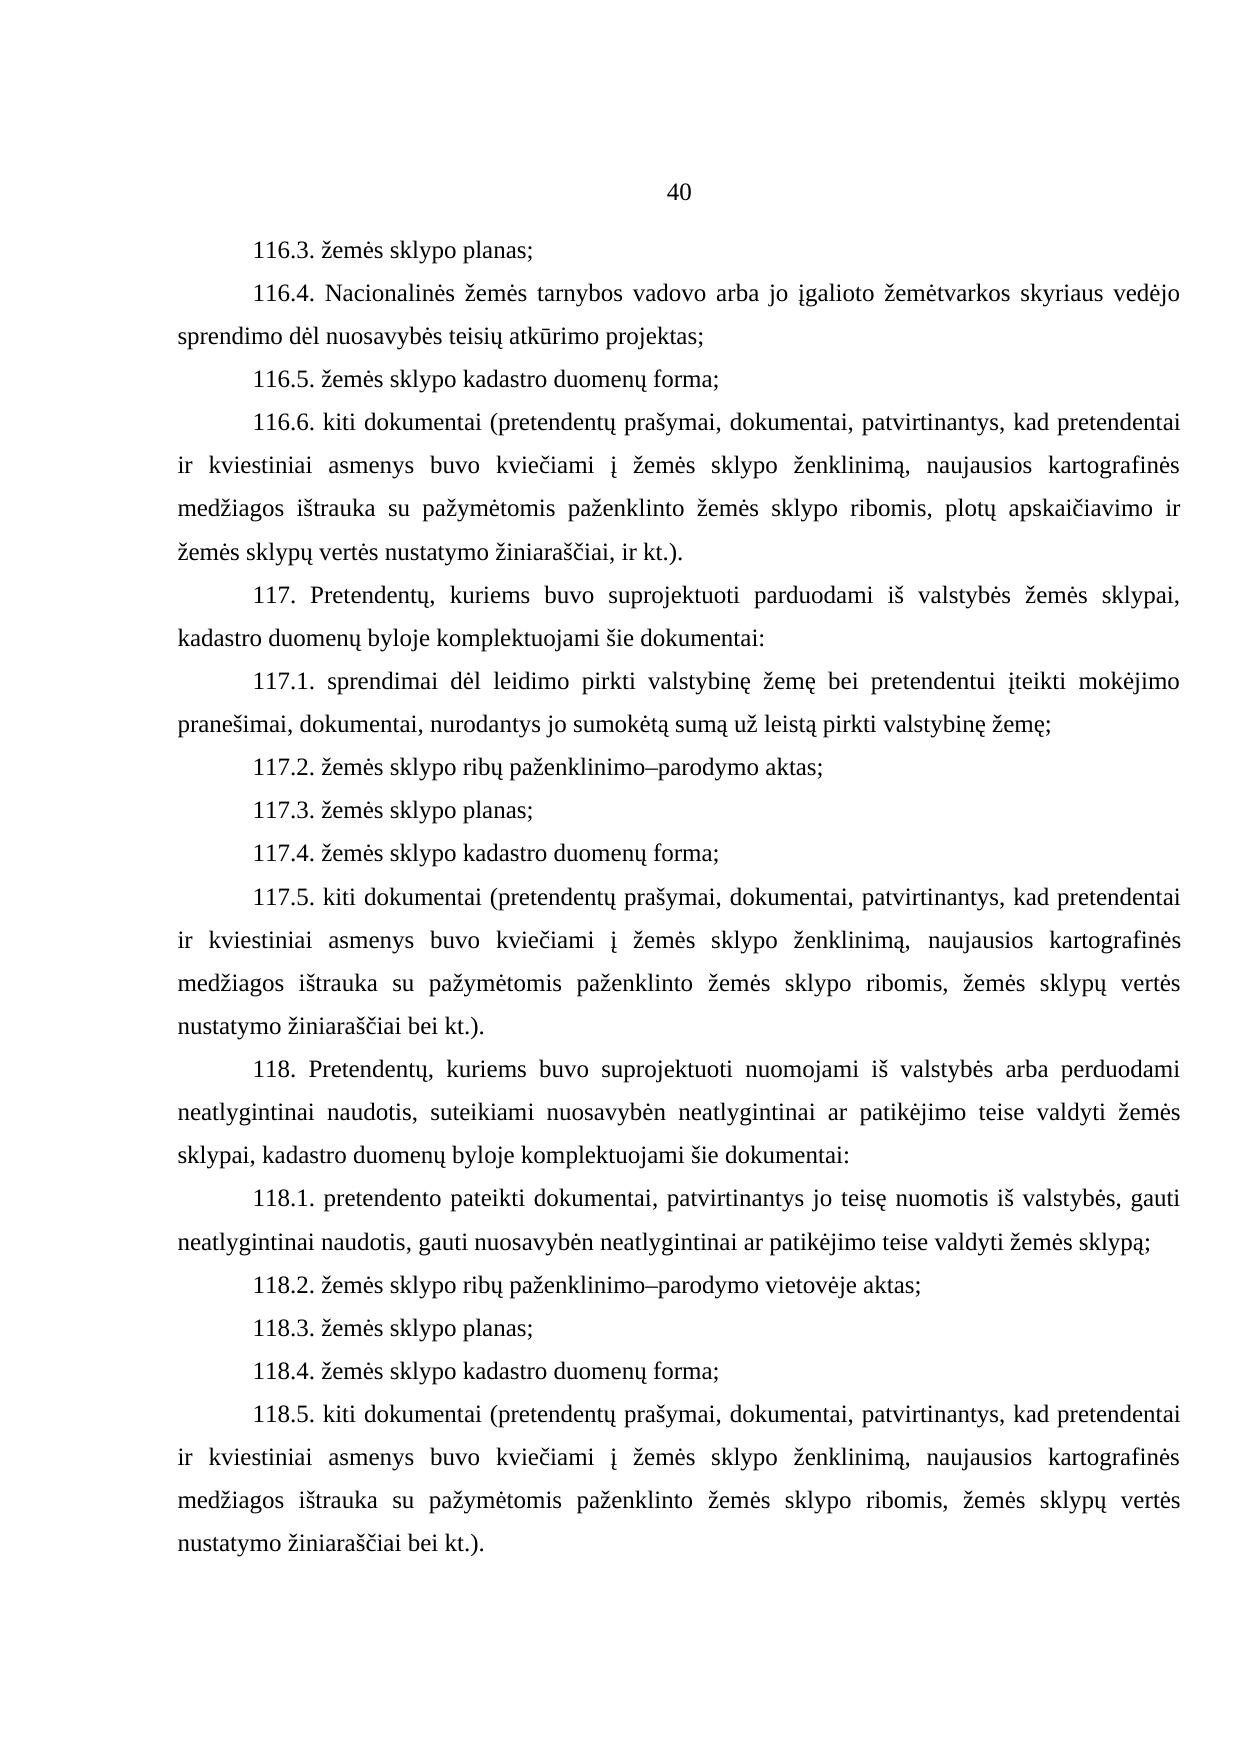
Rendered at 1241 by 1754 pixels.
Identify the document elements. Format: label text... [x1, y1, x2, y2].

text 118.2. žemės sklypo ribų paženklinimo–parodymo vietovėje aktas; [177, 1270, 1181, 1298]
text 117.3. žemės sklypo planas; [177, 795, 1181, 824]
text 117.1. sprendimai dėl leidimo pirkti valstybinę žemę bei pretendentui įteikti mokėjimo pranešimai, dokumentai, nurodantys jo sumokėtą sumą už leistą pirkti valstybinę žemę; [177, 666, 1181, 738]
text 118. Pretendentų, kuriems buvo suprojektuoti nuomojami iš valstybės arba perduodami neatlygintinai naudotis, suteikiami nuosavybėn neatlygintinai ar patikėjimo teise valdyti žemės sklypai, kadastro duomenų byloje komplektuojami šie dokumentai: [177, 1054, 1181, 1169]
text 118.1. pretendento pateikti dokumentai, patvirtinantys jo teisę nuomotis iš valstybės, gauti neatlygintinai naudotis, gauti nuosavybėn neatlygintinai ar patikėjimo teise valdyti žemės sklypą; [177, 1183, 1181, 1255]
text 118.4. žemės sklypo kadastro duomenų forma; [177, 1356, 1181, 1385]
text 116.5. žemės sklypo kadastro duomenų forma; [177, 364, 1181, 393]
text 118.3. žemės sklypo planas; [177, 1313, 1181, 1342]
text 116.3. žemės sklypo planas; [177, 235, 1181, 263]
text 117.2. žemės sklypo ribų paženklinimo–parodymo aktas; [177, 752, 1181, 781]
text 116.4. Nacionalinės žemės tarnybos vadovo arba jo įgalioto žemėtvarkos skyriaus vedėjo sprendimo dėl nuosavybės teisių atkūrimo projektas; [177, 278, 1181, 350]
text 117.4. žemės sklypo kadastro duomenų forma; [177, 838, 1181, 867]
text 116.6. kiti dokumentai (pretendentų prašymai, dokumentai, patvirtinantys, kad pretendentai ir kviestiniai asmenys buvo kviečiami į žemės sklypo ženklinimą, naujausios kartografinės medžiagos ištrauka su pažymėtomis paženklinto žemės sklypo ribomis, plotų apskaičiavimo ir žemės sklypų vertės nustatymo žiniaraščiai, ir kt.). [177, 407, 1181, 565]
text 117.5. kiti dokumentai (pretendentų prašymai, dokumentai, patvirtinantys, kad pretendentai ir kviestiniai asmenys buvo kviečiami į žemės sklypo ženklinimą, naujausios kartografinės medžiagos ištrauka su pažymėtomis paženklinto žemės sklypo ribomis, žemės sklypų vertės nustatymo žiniaraščiai bei kt.). [177, 882, 1181, 1040]
text 118.5. kiti dokumentai (pretendentų prašymai, dokumentai, patvirtinantys, kad pretendentai ir kviestiniai asmenys buvo kviečiami į žemės sklypo ženklinimą, naujausios kartografinės medžiagos ištrauka su pažymėtomis paženklinto žemės sklypo ribomis, žemės sklypų vertės nustatymo žiniaraščiai bei kt.). [177, 1399, 1181, 1557]
text 117. Pretendentų, kuriems buvo suprojektuoti parduodami iš valstybės žemės sklypai, kadastro duomenų byloje komplektuojami šie dokumentai: [177, 580, 1181, 652]
